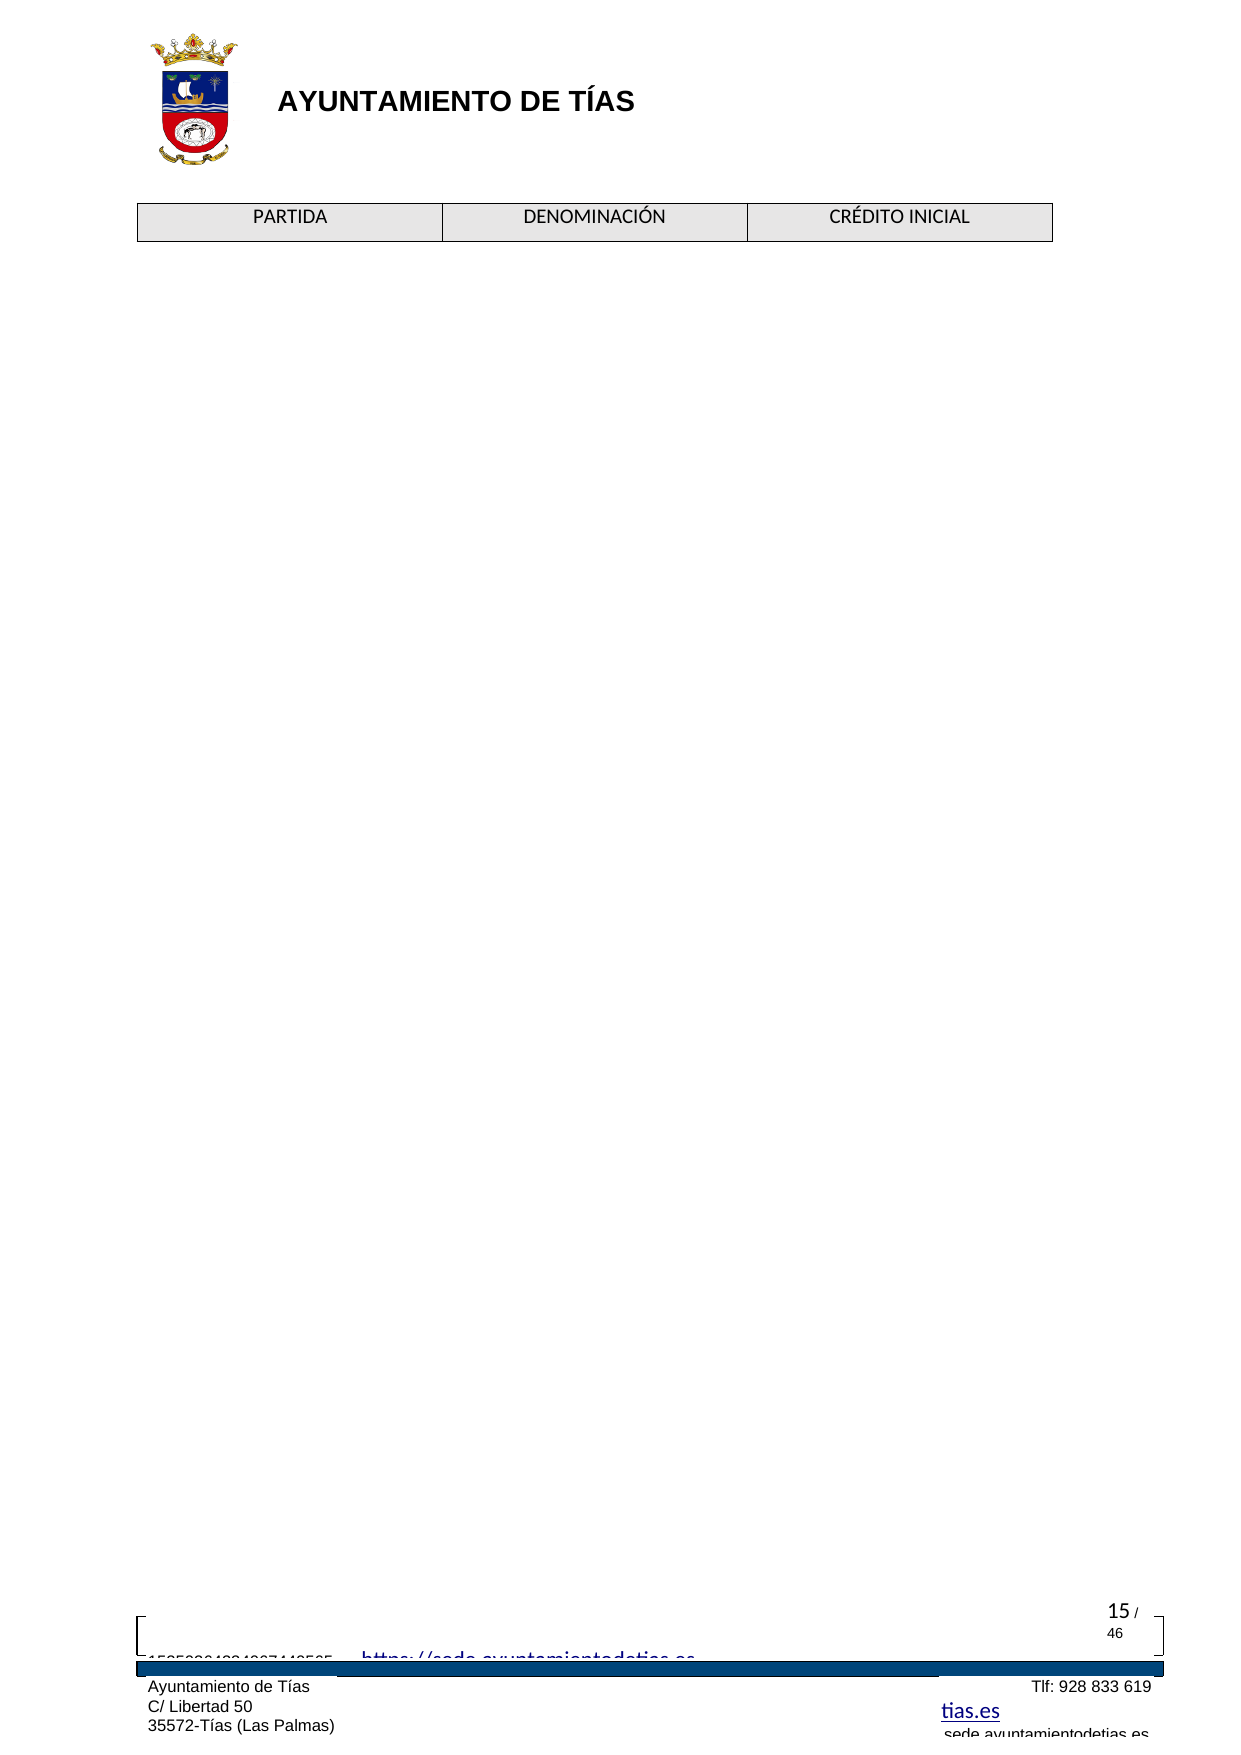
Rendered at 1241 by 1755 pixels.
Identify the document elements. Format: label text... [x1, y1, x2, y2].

table_header PARTIDA [138, 204, 442, 241]
table_header CRÉDITO INICIAL [748, 204, 1052, 241]
table_header DENOMINACIÓN [443, 204, 747, 241]
